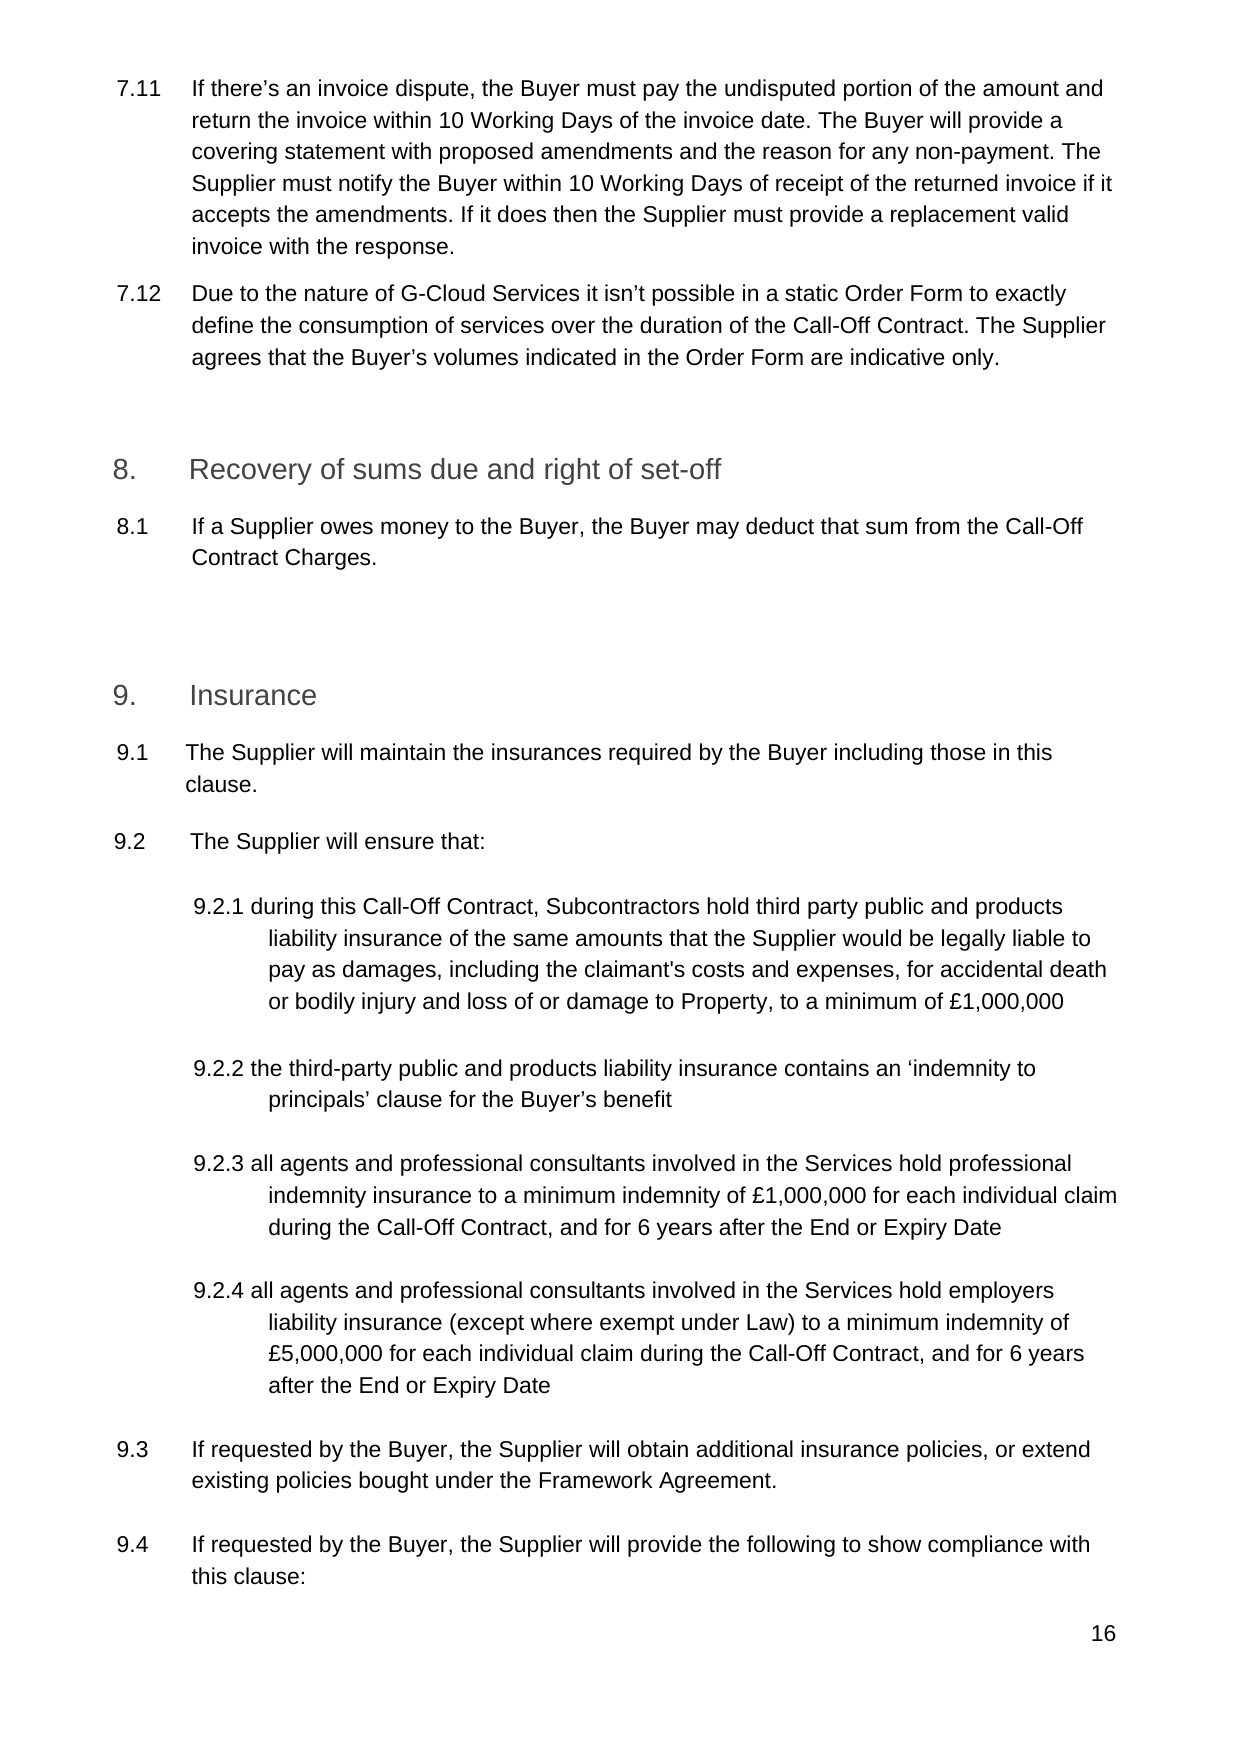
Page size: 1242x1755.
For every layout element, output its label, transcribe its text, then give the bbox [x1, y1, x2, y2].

text 7.11 If there’s an invoice dispute, the Buyer must pay the undisputed portion of the amount and return the invoice within 10 Working Days of the invoice date. The Buyer will provide a covering statement with proposed amendments and the reason for any non-payment. The Supplier must notify the Buyer within 10 Working Days of receipt of the returned invoice if it accepts the amendments. If it does then the Supplier must provide a replacement valid invoice with the response. [116, 75, 1121, 259]
text 9.1 The Supplier will maintain the insurances required by the Buyer including those in this clause. [116, 739, 1121, 797]
subtitle 8. Recovery of sums due and right of set-off [0, 452, 1122, 486]
text 9.2.4 all agents and professional consultants involved in the Services hold employers liability insurance (except where exempt under Law) to a minimum indemnity of £5,000,000 for each individual claim during the Call-Off Contract, and for 6 years after the End or Expiry Date [193, 1277, 1121, 1398]
text 9.2 The Supplier will ensure that: [0, 827, 1122, 855]
subtitle 9. Insurance [0, 678, 1122, 712]
text 9.2.3 all agents and professional consultants involved in the Services hold professional indemnity insurance to a minimum indemnity of £1,000,000 for each individual claim during the Call-Off Contract, and for 6 years after the End or Expiry Date [193, 1150, 1121, 1240]
text 8.1 If a Supplier owes money to the Buyer, the Buyer may deduct that sum from the Call-Off Contract Charges. [116, 513, 1121, 571]
text 7.12 Due to the nature of G-Cloud Services it isn’t possible in a static Order Form to exactly define the consumption of services over the duration of the Call-Off Contract. The Supplier agrees that the Buyer’s volumes indicated in the Order Form are indicative only. [116, 280, 1121, 370]
text 9.4 If requested by the Buyer, the Supplier will provide the following to show compliance with this clause: [116, 1531, 1121, 1589]
text 9.3 If requested by the Buyer, the Supplier will obtain additional insurance policies, or extend existing policies bought under the Framework Agreement. [116, 1436, 1121, 1494]
text 9.2.2 the third-party public and products liability insurance contains an ‘indemnity to principals’ clause for the Buyer’s benefit [193, 1055, 1121, 1113]
text 9.2.1 during this Call-Off Contract, Subcontractors hold third party public and products liability insurance of the same amounts that the Supplier would be legally liable to pay as damages, including the claimant's costs and expenses, for accidental death or bodily injury and loss of or damage to Property, to a minimum of £1,000,000 [193, 893, 1121, 1014]
